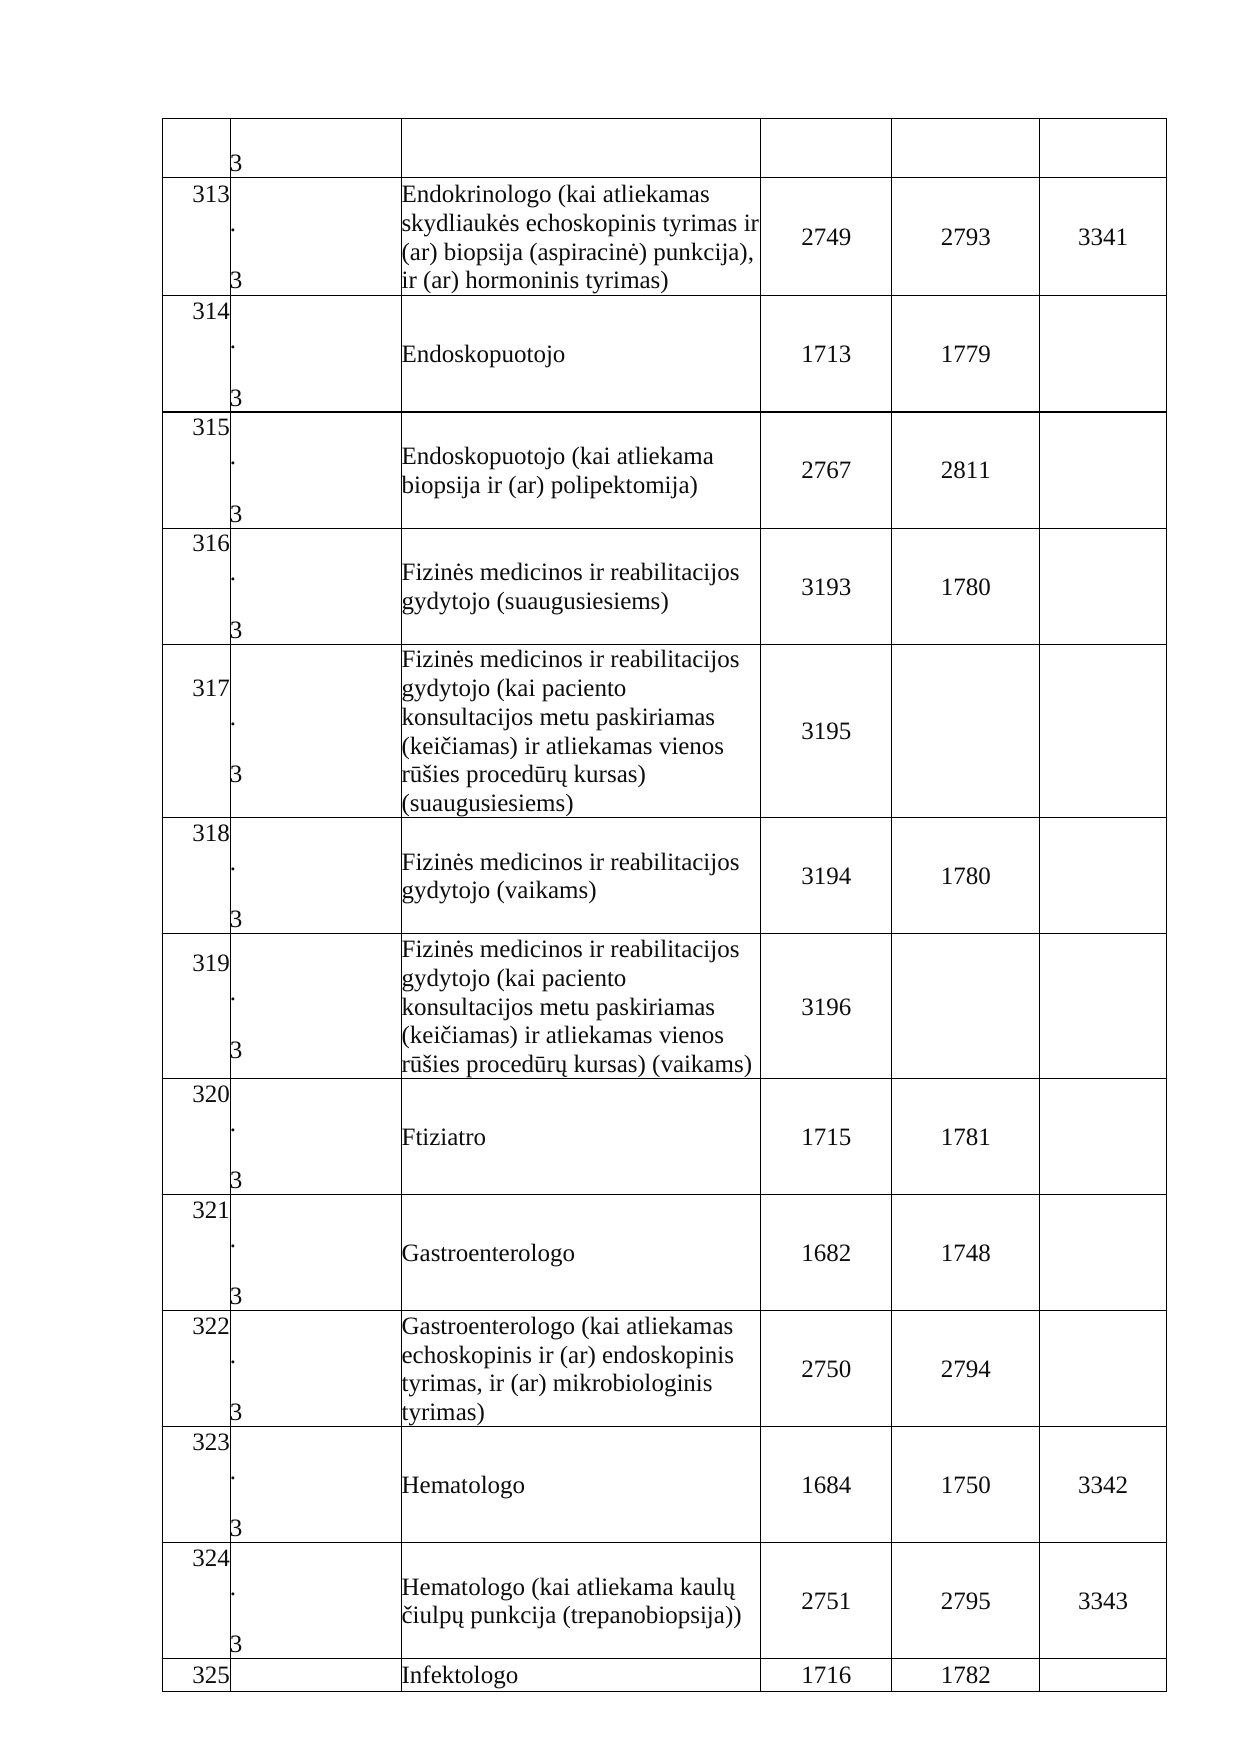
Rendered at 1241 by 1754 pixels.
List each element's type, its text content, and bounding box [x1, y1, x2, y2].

table_cell 3343 [1040, 1543, 1166, 1658]
table_cell [231, 1659, 401, 1691]
table_cell 325. 3 [163, 1659, 230, 1691]
table_cell [1040, 1195, 1166, 1310]
table_cell 2795 [892, 1543, 1039, 1658]
table_cell 1780 [892, 818, 1039, 933]
table_cell [231, 1311, 401, 1426]
table_cell Gastroenterologo [402, 1195, 760, 1310]
table_cell [1040, 934, 1166, 1078]
table_cell [231, 1079, 401, 1194]
table_cell 321. 3 [163, 1195, 230, 1310]
table_cell 324. 3 [163, 1543, 230, 1658]
table_cell 2794 [892, 1311, 1039, 1426]
table_cell Fizinės medicinos ir reabilitacijos gydytojo (suaugusiesiems) [402, 529, 760, 643]
table_cell 1782 [892, 1659, 1039, 1691]
table_cell [231, 1543, 401, 1658]
table_cell [892, 934, 1039, 1078]
table_cell [231, 934, 401, 1078]
table_cell 1748 [892, 1195, 1039, 1310]
table_cell Gastroenterologo (kai atliekamas echoskopinis ir (ar) endoskopinis tyrimas, ir (ar) mikrobiologinis tyrimas) [402, 1311, 760, 1426]
table_cell 315. 3 [163, 413, 230, 527]
table_cell 3342 [1040, 1427, 1166, 1542]
table_cell 320. 3 [163, 1079, 230, 1194]
table_cell [1040, 1079, 1166, 1194]
table_cell [1040, 645, 1166, 817]
table_cell 1713 [761, 296, 891, 411]
table_cell 3341 [1040, 178, 1166, 295]
table_cell Hematologo (kai atliekama kaulų čiulpų punkcija (trepanobiopsija)) [402, 1543, 760, 1658]
table_cell [761, 119, 891, 177]
table_cell Infektologo [402, 1659, 760, 1691]
table_cell [231, 413, 401, 527]
table_cell 318. 3 [163, 818, 230, 933]
table_cell [231, 1195, 401, 1310]
table_cell 1779 [892, 296, 1039, 411]
table_cell 1682 [761, 1195, 891, 1310]
table_cell [1040, 119, 1166, 177]
table_cell 322. 3 [163, 1311, 230, 1426]
table_cell 2811 [892, 413, 1039, 527]
table_cell [1040, 296, 1166, 411]
table_cell Endoskopuotojo (kai atliekama biopsija ir (ar) polipektomija) [402, 413, 760, 527]
table_cell [1040, 529, 1166, 643]
table_cell 2793 [892, 178, 1039, 295]
table_cell Hematologo [402, 1427, 760, 1542]
table_cell 1780 [892, 529, 1039, 643]
table_cell [231, 818, 401, 933]
table_cell [1040, 1659, 1166, 1691]
table_cell 1716 [761, 1659, 891, 1691]
table_cell [231, 645, 401, 817]
table_cell 3194 [761, 818, 891, 933]
table_cell Endoskopuotojo [402, 296, 760, 411]
table_cell [231, 529, 401, 643]
table_cell [1040, 818, 1166, 933]
table_cell 1684 [761, 1427, 891, 1542]
table_cell [892, 645, 1039, 817]
table_cell 312. 3 [163, 119, 230, 177]
table_cell [1040, 1311, 1166, 1426]
table_cell 316. 3 [163, 529, 230, 643]
table_cell Fizinės medicinos ir reabilitacijos gydytojo (kai paciento konsultacijos metu paskiriamas (keičiamas) ir atliekamas vienos rūšies procedūrų kursas) (suaugusiesiems) [402, 645, 760, 817]
table_cell 1750 [892, 1427, 1039, 1542]
table_cell [231, 296, 401, 411]
table_cell 3195 [761, 645, 891, 817]
table_cell 2749 [761, 178, 891, 295]
table_cell [892, 119, 1039, 177]
table_cell 319. 3 [163, 934, 230, 1078]
table_cell 2767 [761, 413, 891, 527]
table_cell Fizinės medicinos ir reabilitacijos gydytojo (vaikams) [402, 818, 760, 933]
table_cell Fizinės medicinos ir reabilitacijos gydytojo (kai paciento konsultacijos metu paskiriamas (keičiamas) ir atliekamas vienos rūšies procedūrų kursas) (vaikams) [402, 934, 760, 1078]
table_cell Ftiziatro [402, 1079, 760, 1194]
table_cell 1781 [892, 1079, 1039, 1194]
table_cell [402, 119, 760, 177]
table_cell 3193 [761, 529, 891, 643]
table_cell Endokrinologo (kai atliekamas skydliaukės echoskopinis tyrimas ir (ar) biopsija (aspiracinė) punkcija), ir (ar) hormoninis tyrimas) [402, 178, 760, 295]
table_cell 2751 [761, 1543, 891, 1658]
table_cell [231, 119, 401, 177]
table_cell 323. 3 [163, 1427, 230, 1542]
table_cell 1715 [761, 1079, 891, 1194]
table_cell 314. 3 [163, 296, 230, 411]
table_cell 3196 [761, 934, 891, 1078]
table_cell 317. 3 [163, 645, 230, 817]
table_cell [231, 1427, 401, 1542]
table_cell 2750 [761, 1311, 891, 1426]
table_cell 313. 3 [163, 178, 230, 295]
table_cell [1040, 413, 1166, 527]
table_cell [231, 178, 401, 295]
